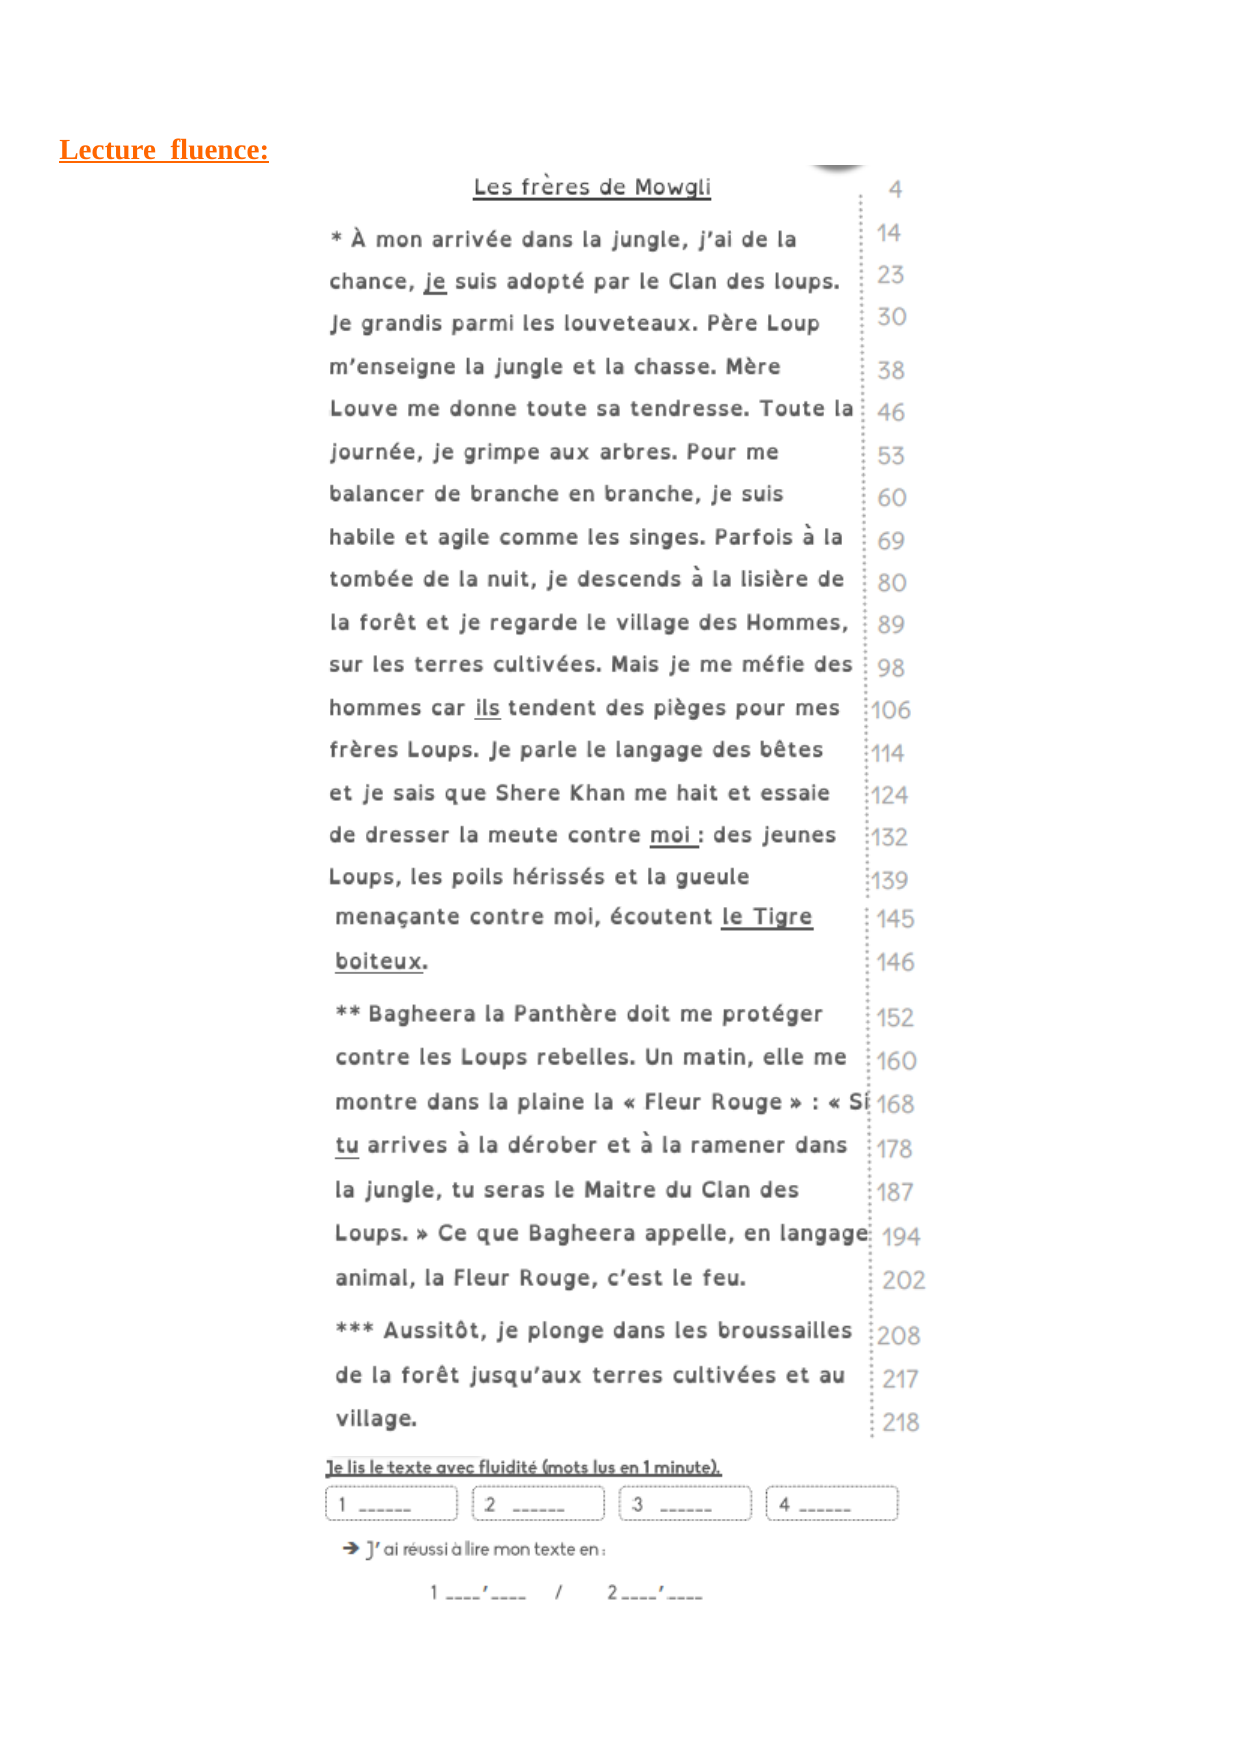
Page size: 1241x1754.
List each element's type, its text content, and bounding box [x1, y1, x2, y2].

text Lecture fluence: [59, 132, 1181, 166]
